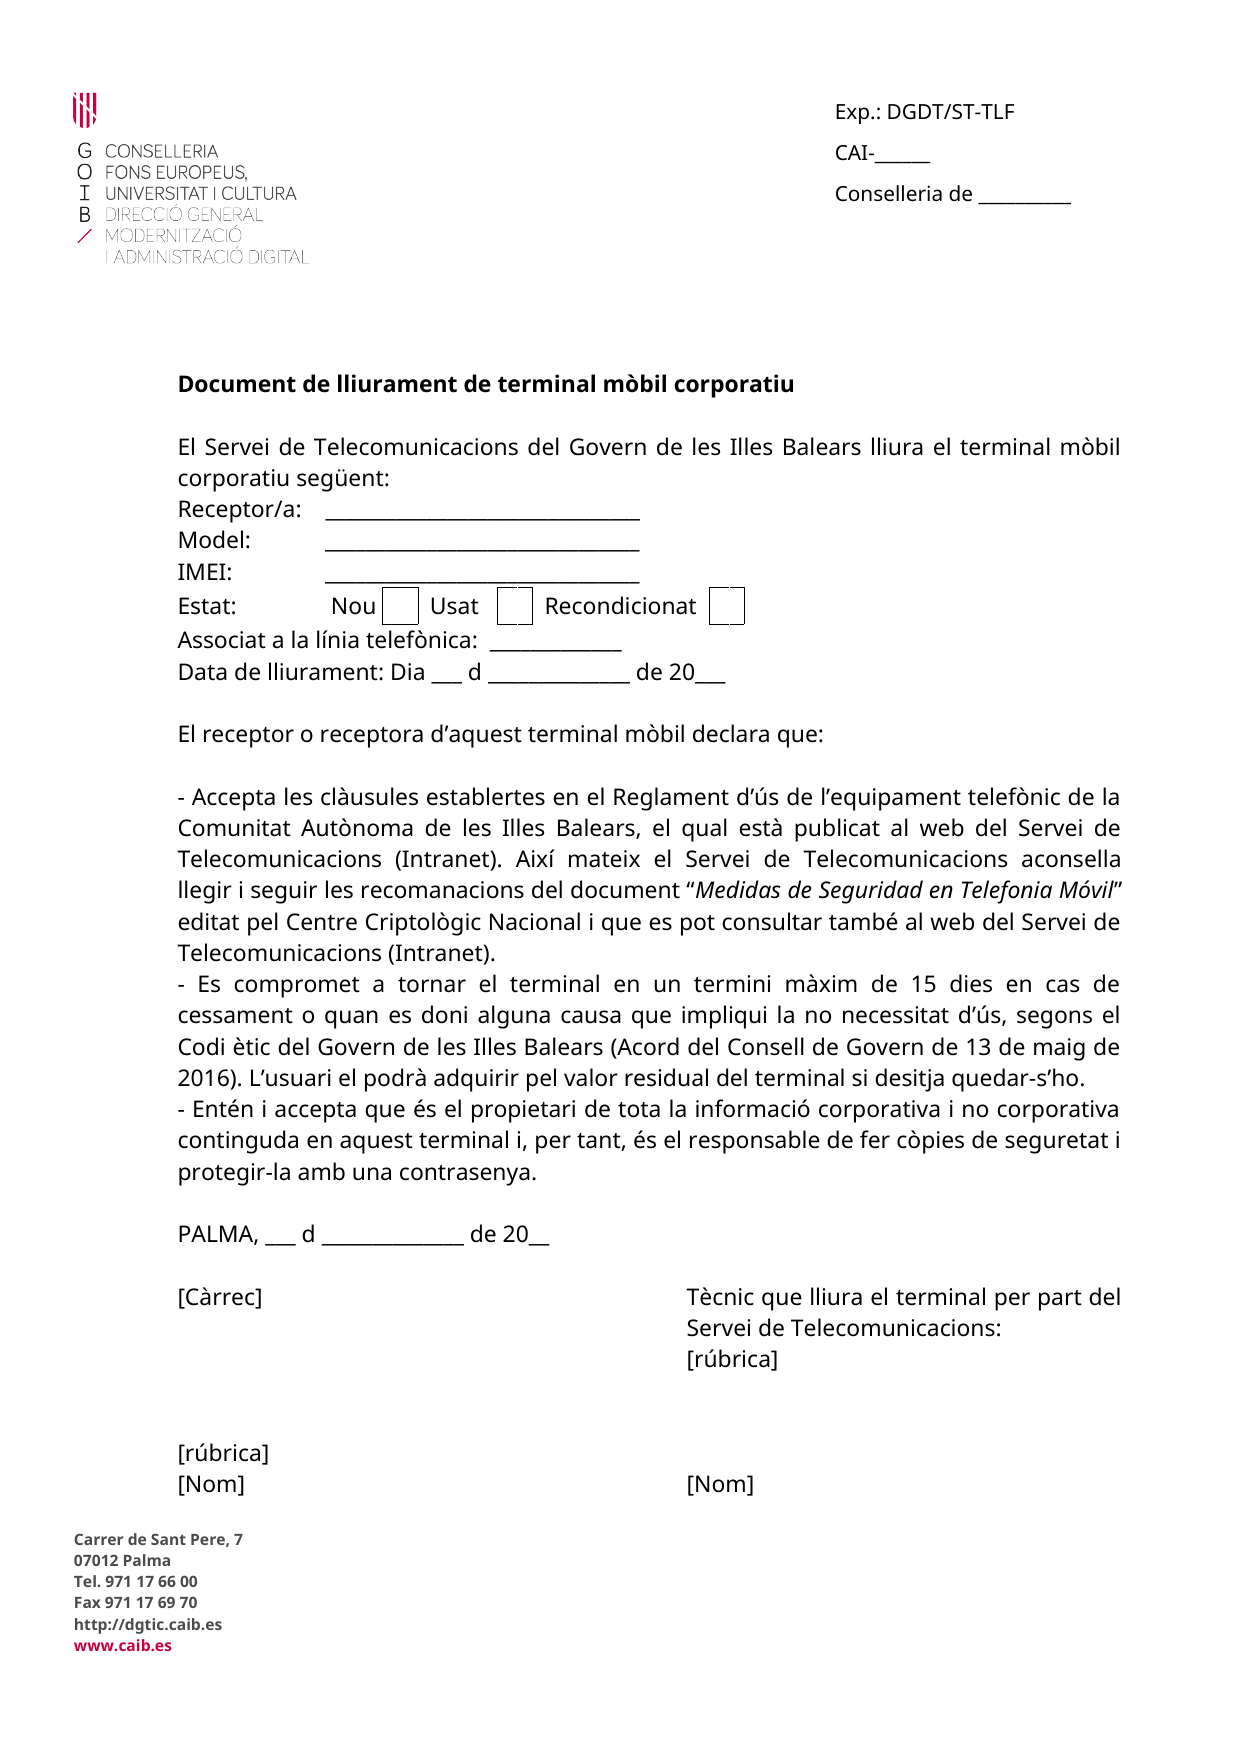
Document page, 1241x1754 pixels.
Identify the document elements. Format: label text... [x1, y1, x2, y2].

text [498, 588, 532, 624]
text Usat [419, 587, 497, 624]
text El Servei de Telecomunicacions del Govern de les Illes Balears lliura el terminal mòbil corporatiu següent: [177, 431, 1122, 493]
text Tècnic que lliura el terminal per part del Servei de Telecomunicacions: [686, 1280, 1122, 1343]
text [710, 588, 744, 624]
text - Entén i accepta que és el propietari de tota la informació corporativa i no corporativa continguda en aquest terminal i, per tant, és el responsable de fer còpies de seguretat i protegir-la amb una contrasenya. [177, 1093, 1122, 1187]
text Recondicionat [533, 587, 709, 624]
text [Nom] [686, 1468, 1122, 1499]
text [Càrrec] [177, 1280, 613, 1312]
text IMEI: _______________________________ [177, 556, 1122, 587]
text Model: _______________________________ [177, 524, 1122, 556]
text [rúbrica] [686, 1343, 1122, 1374]
text - Accepta les clàusules establertes en el Reglament d’ús de l’equipament telefònic de la Comunitat Autònoma de les Illes Balears, el qual està publicat al web del Servei de Telecomunicacions (Intranet). Així mateix el Servei de Telecomunicacions aconsella llegir i seguir les recomanacions del document “Medidas de Seguridad en Telefonia Móvil” editat pel Centre Criptològic Nacional i que es pot consultar també al web del Servei de Telecomunicacions (Intranet). [177, 780, 1122, 968]
text [Nom] [177, 1468, 613, 1499]
text El receptor o receptora d’aquest terminal mòbil declara que: [177, 718, 1122, 749]
text - Es compromet a tornar el terminal en un termini màxim de 15 dies en cas de cessament o quan es doni alguna causa que impliqui la no necessitat d’ús, segons el Codi ètic del Govern de les Illes Balears (Acord del Consell de Govern de 13 de maig de 2016). L’usuari el podrà adquirir pel valor residual del terminal si desitja quedar-s’ho. [177, 968, 1122, 1093]
text Data de lliurament: Dia ___ d ______________ de 20___ [177, 655, 1122, 687]
text Document de lliurament de terminal mòbil corporatiu [177, 368, 1122, 399]
text [rúbrica] [177, 1437, 613, 1468]
text [383, 588, 418, 624]
text Estat: Nou [177, 587, 382, 624]
picture [59, 81, 323, 275]
text Associat a la línia telefònica: _____________ [177, 624, 1122, 655]
text [745, 587, 1122, 624]
text Receptor/a: _______________________________ [177, 493, 1122, 524]
text PALMA, ___ d ______________ de 20__ [177, 1218, 1122, 1249]
